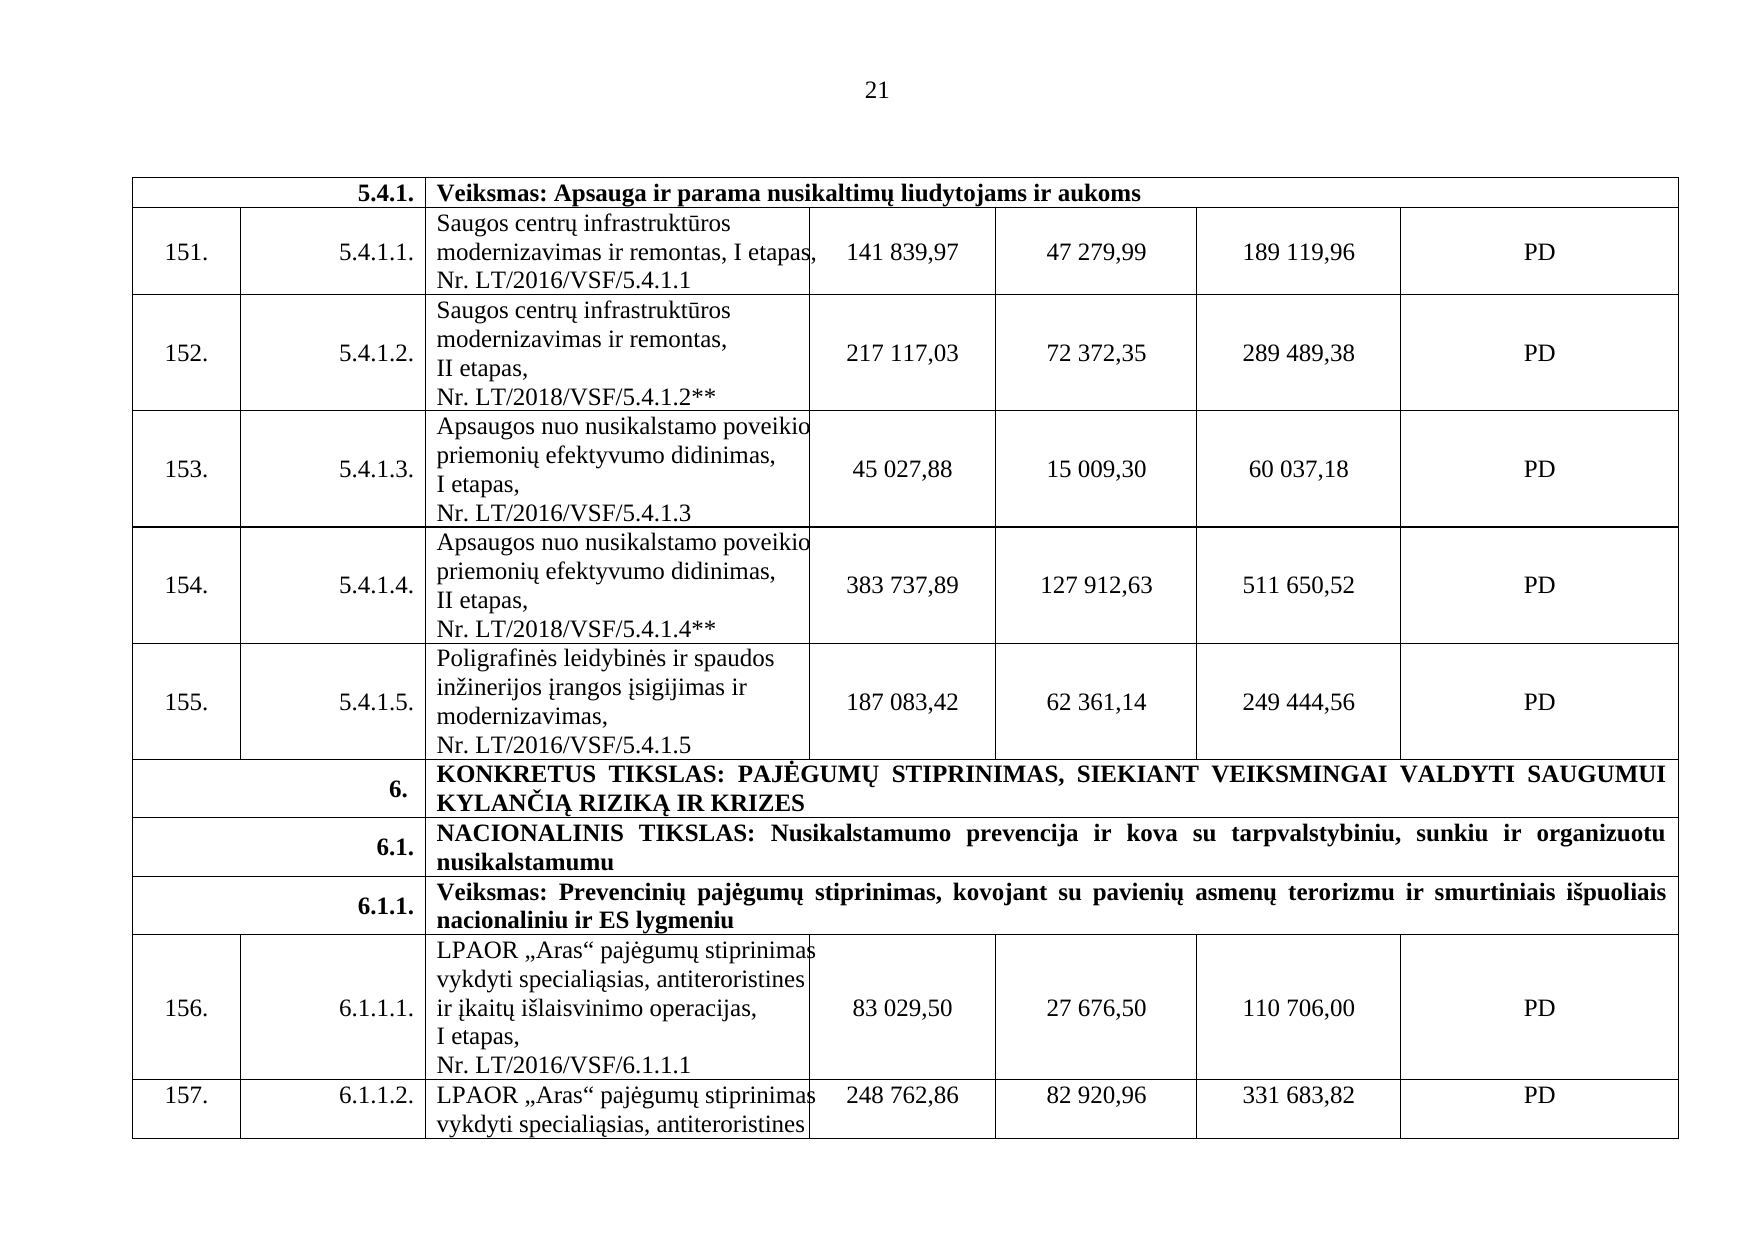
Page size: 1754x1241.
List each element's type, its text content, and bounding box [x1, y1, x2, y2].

table_cell 5.4.1.5. [241, 644, 425, 758]
table_cell [1679, 526, 1684, 642]
table_cell 156. [133, 935, 240, 1079]
table_cell PD [1401, 411, 1678, 526]
table_cell Veiksmas: Prevencinių pajėgumų stiprinimas, kovojant su pavienių asmenų terorizmu ir smurtiniais išpuoliais nacionaliniu ir ES lygmeniu [426, 877, 1678, 934]
table_cell Saugos centrų infrastruktūros modernizavimas ir remontas, II etapas, Nr. LT/2018/VSF/5.4.1.2** [426, 295, 809, 410]
table_cell 82 920,96 [996, 1080, 1196, 1137]
table_cell 157. [133, 1080, 240, 1137]
table_cell 72 372,35 [996, 295, 1196, 410]
table_cell 127 912,63 [996, 528, 1196, 642]
table_cell 6.1.1. [133, 877, 425, 934]
table_cell 5.4.1.3. [241, 411, 425, 526]
table_cell 6. [133, 760, 425, 817]
table_cell 511 650,52 [1197, 528, 1400, 642]
table_cell 248 762,86 [810, 1080, 995, 1137]
table_cell 5.4.1. [133, 178, 425, 207]
table_cell [1679, 934, 1684, 1079]
table_cell 331 683,82 [1197, 1080, 1400, 1137]
table_cell 187 083,42 [810, 644, 995, 758]
table_cell 189 119,96 [1197, 208, 1400, 294]
table_cell 47 279,99 [996, 208, 1196, 294]
table_cell 155. [133, 644, 240, 758]
table_cell [1679, 1079, 1684, 1137]
table_cell 141 839,97 [810, 208, 995, 294]
table_cell 5.4.1.4. [241, 528, 425, 642]
table_cell 5.4.1.2. [241, 295, 425, 410]
table_cell NACIONALINIS TIKSLAS: Nusikalstamumo prevencija ir kova su tarpvalstybiniu, sunkiu ir organizuotu nusikalstamumu [426, 818, 1678, 876]
table_cell 6.1. [133, 818, 425, 876]
table_cell 110 706,00 [1197, 935, 1400, 1079]
table_cell [1679, 817, 1684, 876]
table_cell [1679, 876, 1684, 934]
table_cell PD [1401, 644, 1678, 758]
table_cell PD [1401, 528, 1678, 642]
table_cell 45 027,88 [810, 411, 995, 526]
table_cell 15 009,30 [996, 411, 1196, 526]
table_cell KONKRETUS TIKSLAS: PAJĖGUMŲ STIPRINIMAS, SIEKIANT VEIKSMINGAI VALDYTI SAUGUMUI KYLANČIĄ RIZIKĄ IR KRIZES [426, 760, 1678, 817]
table_cell LPAOR „Aras“ pajėgumų stiprinimas vykdyti specialiąsias, antiteroristines ir įkaitų išlaisvinimo operacijas, I etapas, Nr. LT/2016/VSF/6.1.1.1 [426, 935, 809, 1079]
table_cell PD [1401, 208, 1678, 294]
table_cell Apsaugos nuo nusikalstamo poveikio priemonių efektyvumo didinimas, I etapas, Nr. LT/2016/VSF/5.4.1.3 [426, 411, 809, 526]
table_cell 83 029,50 [810, 935, 995, 1079]
table_cell [1679, 294, 1684, 410]
table_cell 153. [133, 411, 240, 526]
table_cell [1679, 207, 1684, 294]
table_cell 6.1.1.1. [241, 935, 425, 1079]
table_cell [1679, 177, 1684, 207]
table_cell [1679, 643, 1684, 758]
table_cell Poligrafinės leidybinės ir spaudos inžinerijos įrangos įsigijimas ir modernizavimas, Nr. LT/2016/VSF/5.4.1.5 [426, 644, 809, 758]
table_cell 289 489,38 [1197, 295, 1400, 410]
table_cell 60 037,18 [1197, 411, 1400, 526]
table_cell PD [1401, 1080, 1678, 1137]
table_cell LPAOR „Aras“ pajėgumų stiprinimas vykdyti specialiąsias, antiteroristines ir įkaitų išlaisvinimo operacijas, II etapas, Nr. LT/2016/VSF/6.1.1.2 [426, 1080, 809, 1137]
table_cell Saugos centrų infrastruktūros modernizavimas ir remontas, I etapas, Nr. LT/2016/VSF/5.4.1.1 [426, 208, 809, 294]
table_cell 154. [133, 528, 240, 642]
table_cell [1679, 759, 1684, 817]
table_cell Veiksmas: Apsauga ir parama nusikaltimų liudytojams ir aukoms [426, 178, 1678, 207]
table_cell 152. [133, 295, 240, 410]
table_cell PD [1401, 295, 1678, 410]
table_cell 27 676,50 [996, 935, 1196, 1079]
table_cell 5.4.1.1. [241, 208, 425, 294]
table_cell 6.1.1.2. [241, 1080, 425, 1137]
table_cell 383 737,89 [810, 528, 995, 642]
table_cell 151. [133, 208, 240, 294]
table_cell [1679, 410, 1684, 526]
table_cell 62 361,14 [996, 644, 1196, 758]
table_cell 217 117,03 [810, 295, 995, 410]
table_cell PD [1401, 935, 1678, 1079]
table_cell 249 444,56 [1197, 644, 1400, 758]
table_cell Apsaugos nuo nusikalstamo poveikio priemonių efektyvumo didinimas, II etapas, Nr. LT/2018/VSF/5.4.1.4** [426, 528, 809, 642]
